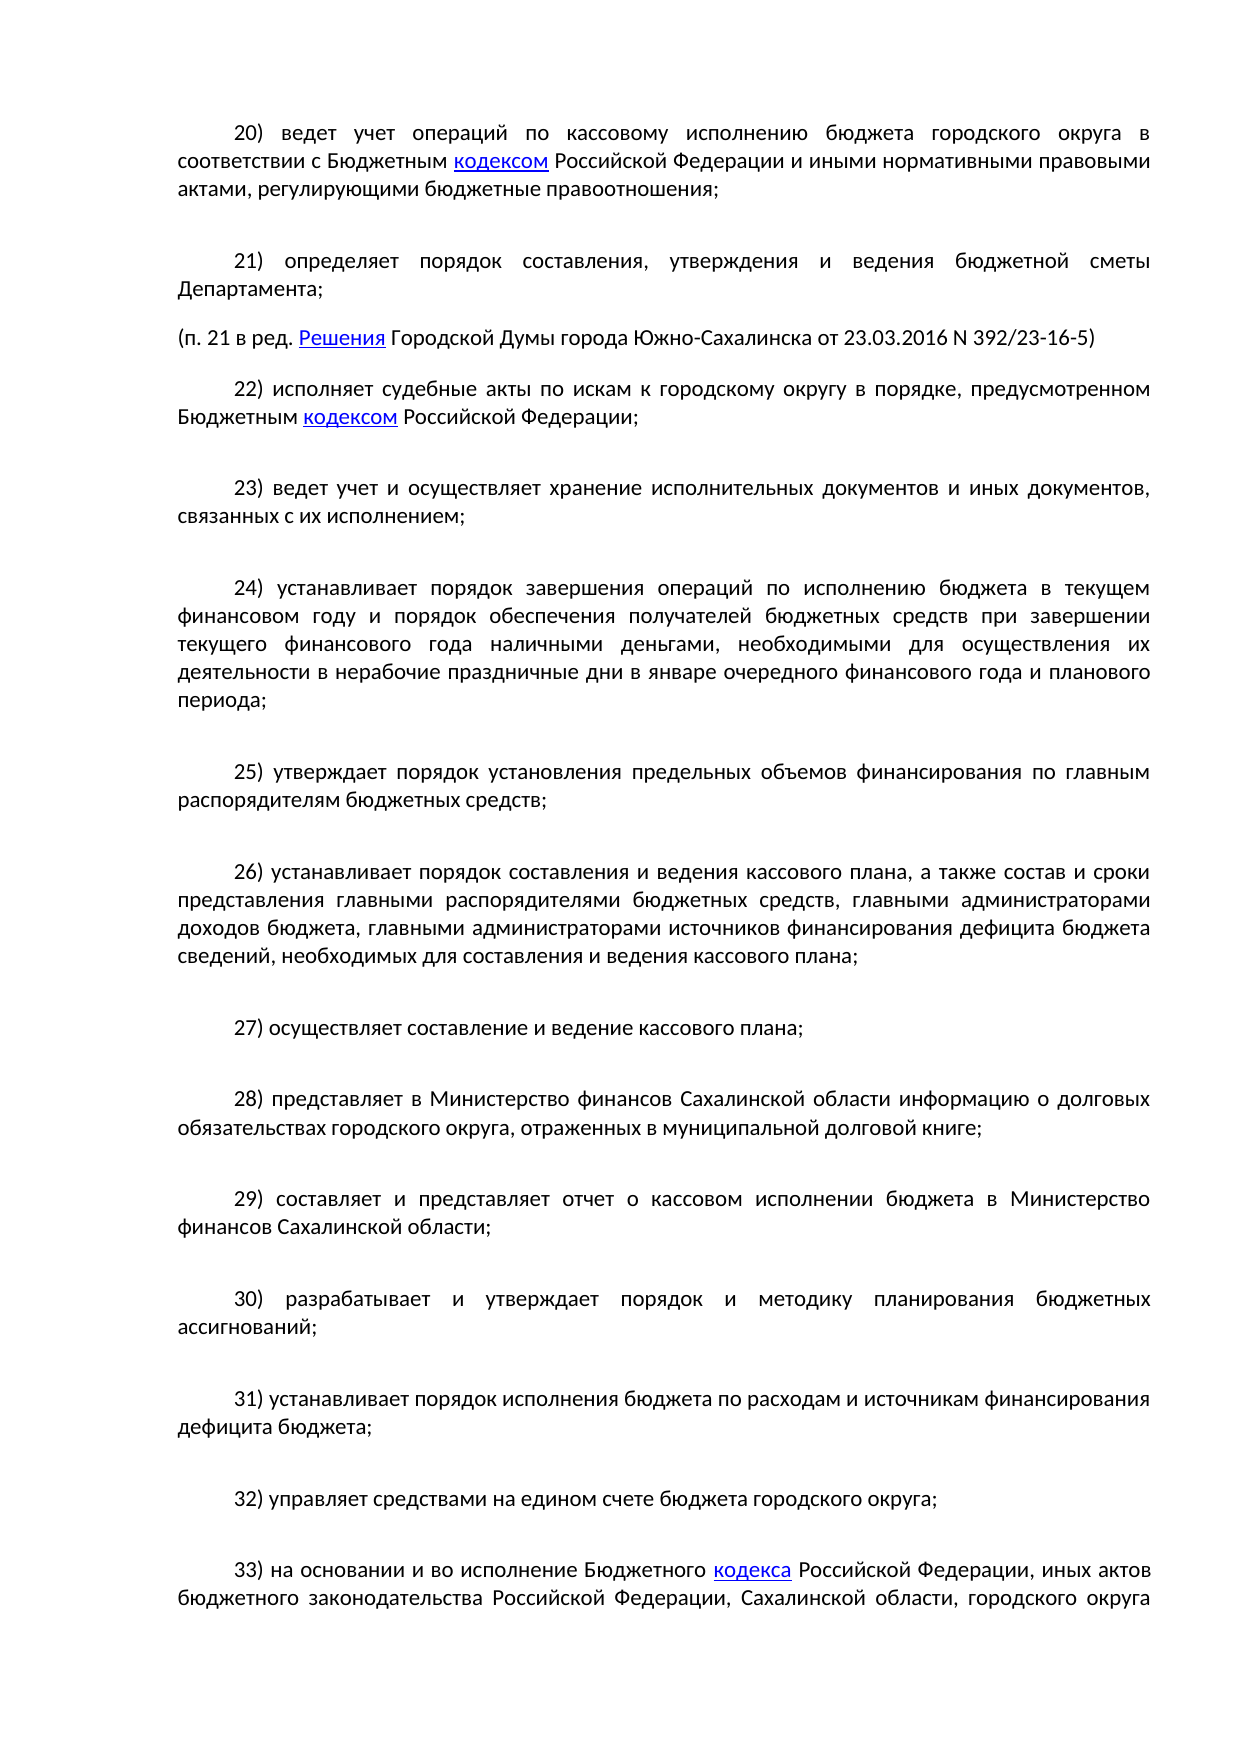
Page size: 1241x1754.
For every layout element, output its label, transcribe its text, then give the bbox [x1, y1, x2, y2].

text 24) устанавливает порядок завершения операций по исполнению бюджета в текущем финансовом году и порядок обеспечения получателей бюджетных средств при завершении текущего финансового года наличными деньгами, необходимыми для осуществления их деятельности в нерабочие праздничные дни в январе очередного финансового года и планового периода; [177, 573, 1152, 713]
text 29) составляет и представляет отчет о кассовом исполнении бюджета в Министерство финансов Сахалинской области; [177, 1184, 1152, 1240]
text 26) устанавливает порядок составления и ведения кассового плана, а также состав и сроки представления главными распорядителями бюджетных средств, главными администраторами доходов бюджета, главными администраторами источников финансирования дефицита бюджета сведений, необходимых для составления и ведения кассового плана; [177, 857, 1152, 969]
text 22) исполняет судебные акты по искам к городскому округу в порядке, предусмотренном Бюджетным кодексом Российской Федерации; [177, 374, 1152, 430]
text 21) определяет порядок составления, утверждения и ведения бюджетной сметы Департамента; [177, 246, 1152, 302]
text 31) устанавливает порядок исполнения бюджета по расходам и источникам финансирования дефицита бюджета; [177, 1384, 1152, 1440]
text 20) ведет учет операций по кассовому исполнению бюджета городского округа в соответствии с Бюджетным кодексом Российской Федерации и иными нормативными правовыми актами, регулирующими бюджетные правоотношения; [177, 118, 1152, 202]
text 28) представляет в Министерство финансов Сахалинской области информацию о долговых обязательствах городского округа, отраженных в муниципальной долговой книге; [177, 1084, 1152, 1141]
text 32) управляет средствами на едином счете бюджета городского округа; [177, 1484, 1152, 1512]
text 23) ведет учет и осуществляет хранение исполнительных документов и иных документов, связанных с их исполнением; [177, 473, 1152, 529]
text 25) утверждает порядок установления предельных объемов финансирования по главным распорядителям бюджетных средств; [177, 757, 1152, 813]
text (п. 21 в ред. Решения Городской Думы города Южно-Сахалинска от 23.03.2016 N 392/23-16-5) [177, 323, 1152, 351]
text 27) осуществляет составление и ведение кассового плана; [177, 1013, 1152, 1041]
text 33) на основании и во исполнение Бюджетного кодекса Российской Федерации, иных актов бюджетного законодательства Российской Федерации, Сахалинской области, городского округа [177, 1556, 1152, 1612]
text 30) разрабатывает и утверждает порядок и методику планирования бюджетных ассигнований; [177, 1284, 1152, 1340]
